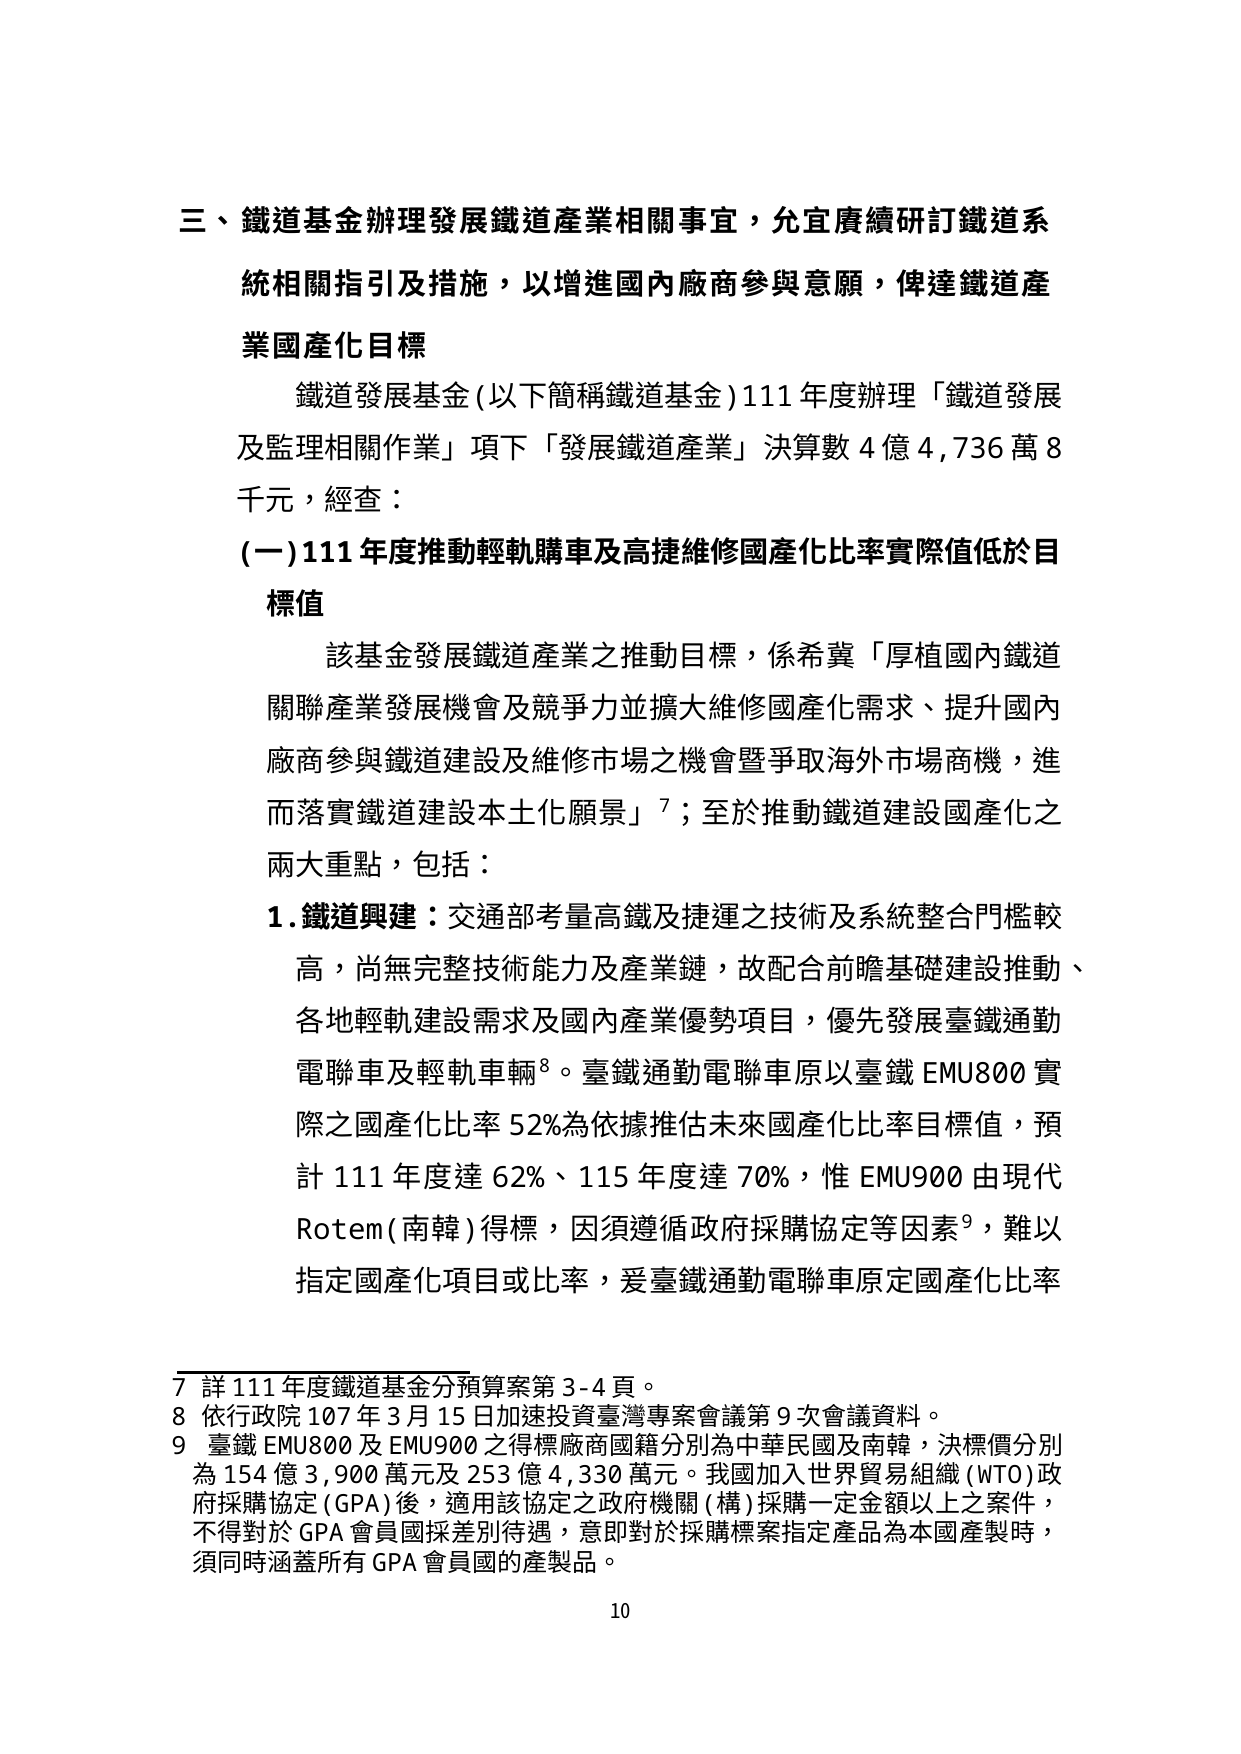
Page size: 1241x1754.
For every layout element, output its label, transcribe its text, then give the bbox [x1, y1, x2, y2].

text 鐵道發展基金(以下簡稱鐵道基金)111年度辦理「鐵道發展及監理相關作業」項下「發展鐵道產業」決算數4億4,736萬8千元，經查： [236, 365, 1063, 521]
text (一)111年度推動輕軌購車及高捷維修國產化比率實際值低於目標值 [236, 521, 1063, 625]
text 該基金發展鐵道產業之推動目標，係希冀「厚植國內鐵道關聯產業發展機會及競爭力並擴大維修國產化需求、提升國內廠商參與鐵道建設及維修市場之機會暨爭取海外市場商機，進而落實鐵道建設本土化願景」；至於推動鐵道建設國產化之兩大重點，包括： [266, 625, 1063, 886]
text 臺鐵EMU800及EMU900之得標廠商國籍分別為中華民國及南韓，決標價分別為154億3,900萬元及253億4,330萬元。我國加入世界貿易組織(WTO)政府採購協定(GPA)後，適用該協定之政府機關(構)採購一定金額以上之案件，不得對於GPA會員國採差別待遇，意即對於採購標案指定產品為本國產製時，須同時涵蓋所有GPA會員國的產製品。 [171, 1431, 1063, 1577]
text 1.鐵道興建：交通部考量高鐵及捷運之技術及系統整合門檻較高，尚無完整技術能力及產業鏈，故配合前瞻基礎建設推動、各地輕軌建設需求及國內產業優勢項目，優先發展臺鐵通勤電聯車及輕軌車輛。臺鐵通勤電聯車原以臺鐵EMU800實際之國產化比率52%為依據推估未來國產化比率目標值，預計111年度達62%、115年度達70%，惟EMU900由現代Rotem(南韓)得標，因須遵循政府採購協定等因素，難以指定國產化項目或比率，爰臺鐵通勤電聯車原定國產化比率目標值已難達成；至於輕軌車輛部分係以安坑輕軌為標的，111年度國產化比率為44.5%，低於目標值50%(詳表1)，允宜研謀提升國產化比率。 [266, 886, 1063, 1302]
text 依行政院107年3月15日加速投資臺灣專案會議第9次會議資料。 [171, 1402, 1063, 1431]
text 三、鐵道基金辦理發展鐵道產業相關事宜，允宜賡續研訂鐵道系統相關指引及措施，以增進國內廠商參與意願，俾達鐵道產業國產化目標 [177, 177, 1063, 365]
text 詳111年度鐵道基金分預算案第3-4頁。 [171, 1373, 1063, 1402]
